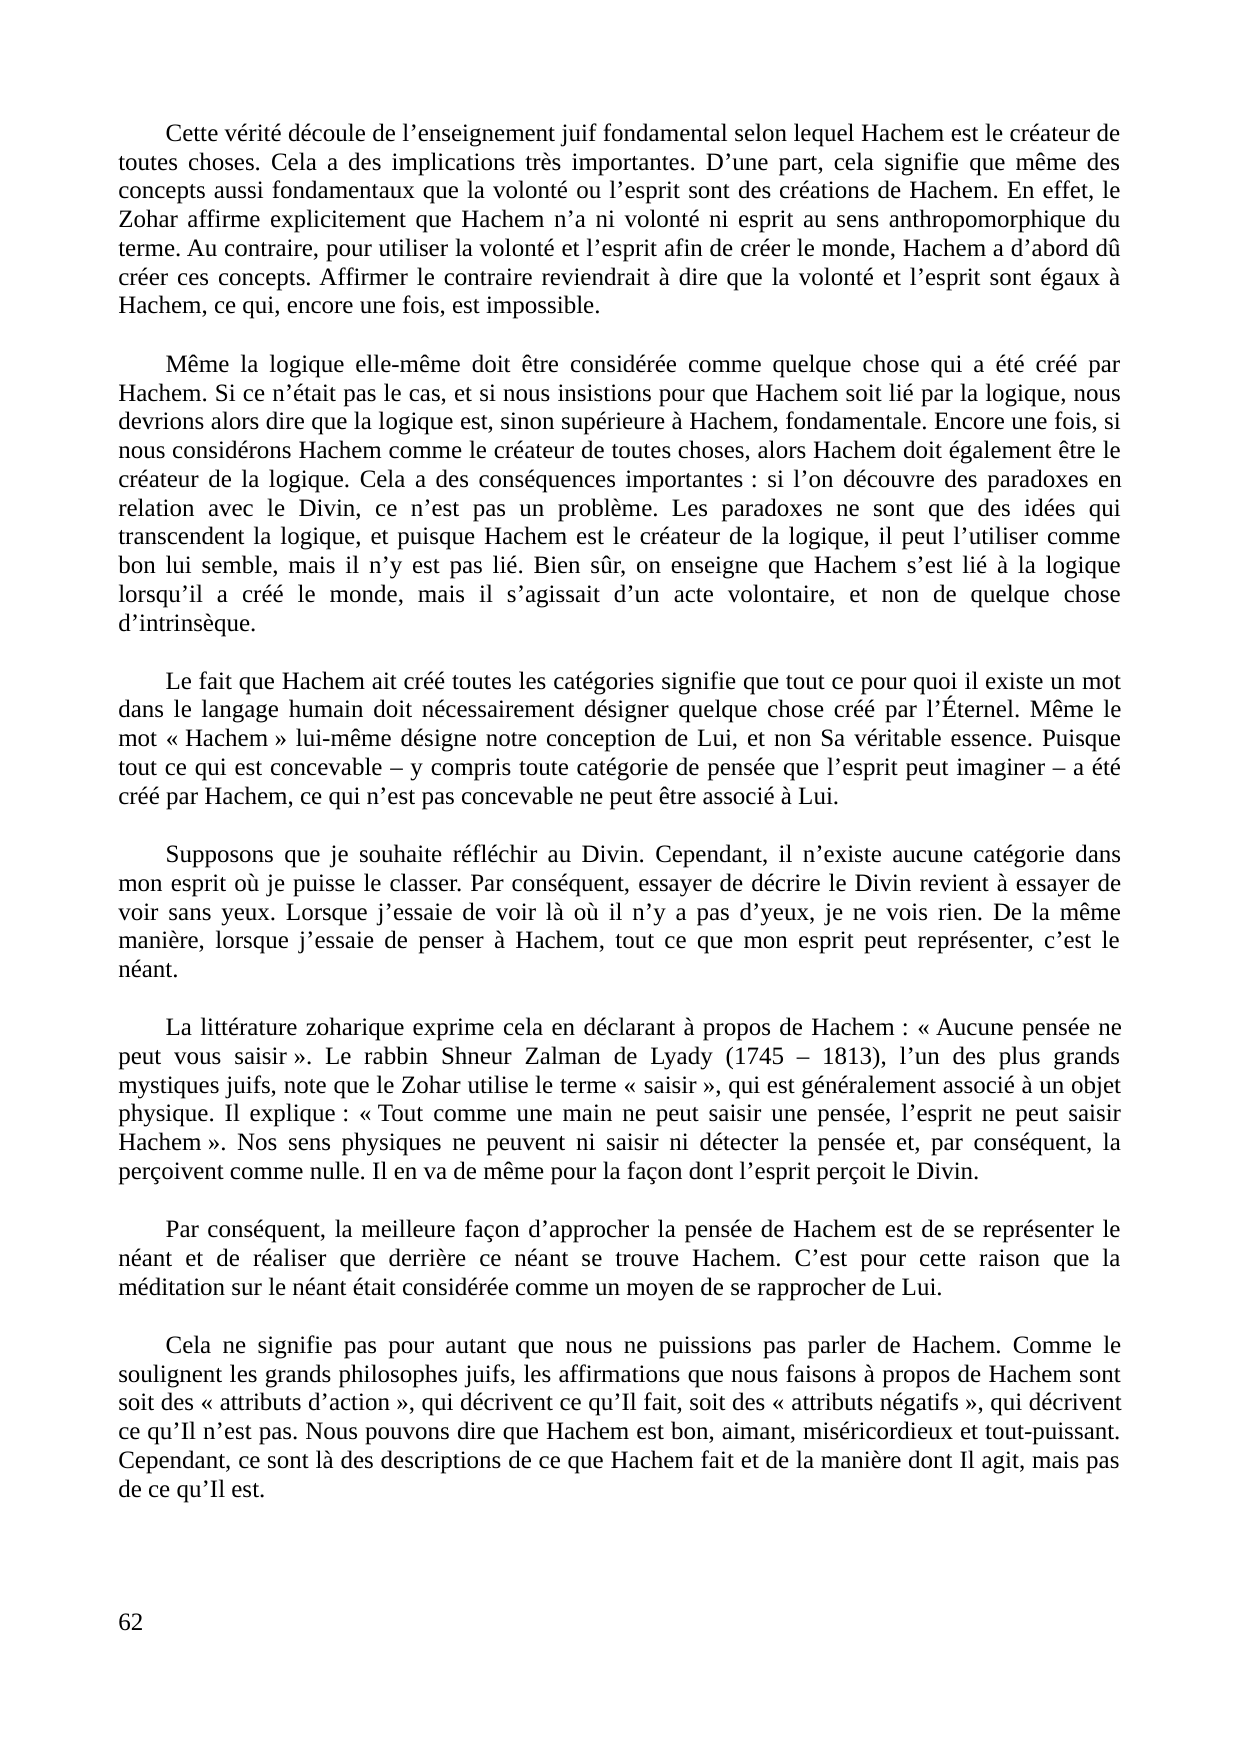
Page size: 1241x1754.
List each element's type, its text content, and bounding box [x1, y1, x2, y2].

text Cela ne signifie pas pour autant que nous ne puissions pas parler de Hachem. Comme le soulignent les grands philosophes juifs, les affirmations que nous faisons à propos de Hachem sont soit des « attributs d’action », qui décrivent ce qu’Il fait, soit des « attributs négatifs », qui décrivent ce qu’Il n’est pas. Nous pouvons dire que Hachem est bon, aimant, miséricordieux et tout-puissant. Cependant, ce sont là des descriptions de ce que Hachem fait et de la manière dont Il agit, mais pas de ce qu’Il est. [118, 1330, 1122, 1502]
text Le fait que Hachem ait créé toutes les catégories signifie que tout ce pour quoi il existe un mot dans le langage humain doit nécessairement désigner quelque chose créé par l’Éternel. Même le mot « Hachem » lui-même désigne notre conception de Lui, et non Sa véritable essence. Puisque tout ce qui est concevable – y compris toute catégorie de pensée que l’esprit peut imaginer – a été créé par Hachem, ce qui n’est pas concevable ne peut être associé à Lui. [118, 666, 1122, 809]
text Supposons que je souhaite réfléchir au Divin. Cependant, il n’existe aucune catégorie dans mon esprit où je puisse le classer. Par conséquent, essayer de décrire le Divin revient à essayer de voir sans yeux. Lorsque j’essaie de voir là où il n’y a pas d’yeux, je ne vois rien. De la même manière, lorsque j’essaie de penser à Hachem, tout ce que mon esprit peut représenter, c’est le néant. [118, 839, 1122, 983]
text La littérature zoharique exprime cela en déclarant à propos de Hachem : « Aucune pensée ne peut vous saisir ». Le rabbin Shneur Zalman de Lyady (1745 – 1813), l’un des plus grands mystiques juifs, note que le Zohar utilise le terme « saisir », qui est généralement associé à un objet physique. Il explique : « Tout comme une main ne peut saisir une pensée, l’esprit ne peut saisir Hachem ». Nos sens physiques ne peuvent ni saisir ni détecter la pensée et, par conséquent, la perçoivent comme nulle. Il en va de même pour la façon dont l’esprit perçoit le Divin. [118, 1012, 1122, 1185]
text Par conséquent, la meilleure façon d’approcher la pensée de Hachem est de se représenter le néant et de réaliser que derrière ce néant se trouve Hachem. C’est pour cette raison que la méditation sur le néant était considérée comme un moyen de se rapprocher de Lui. [118, 1214, 1122, 1301]
text Cette vérité découle de l’enseignement juif fondamental selon lequel Hachem est le créateur de toutes choses. Cela a des implications très importantes. D’une part, cela signifie que même des concepts aussi fondamentaux que la volonté ou l’esprit sont des créations de Hachem. En effet, le Zohar affirme explicitement que Hachem n’a ni volonté ni esprit au sens anthropomorphique du terme. Au contraire, pour utiliser la volonté et l’esprit afin de créer le monde, Hachem a d’abord dû créer ces concepts. Affirmer le contraire reviendrait à dire que la volonté et l’esprit sont égaux à Hachem, ce qui, encore une fois, est impossible. [118, 118, 1122, 319]
text Même la logique elle-même doit être considérée comme quelque chose qui a été créé par Hachem. Si ce n’était pas le cas, et si nous insistions pour que Hachem soit lié par la logique, nous devrions alors dire que la logique est, sinon supérieure à Hachem, fondamentale. Encore une fois, si nous considérons Hachem comme le créateur de toutes choses, alors Hachem doit également être le créateur de la logique. Cela a des conséquences importantes : si l’on découvre des paradoxes en relation avec le Divin, ce n’est pas un problème. Les paradoxes ne sont que des idées qui transcendent la logique, et puisque Hachem est le créateur de la logique, il peut l’utiliser comme bon lui semble, mais il n’y est pas lié. Bien sûr, on enseigne que Hachem s’est lié à la logique lorsqu’il a créé le monde, mais il s’agissait d’un acte volontaire, et non de quelque chose d’intrinsèque. [118, 349, 1122, 636]
